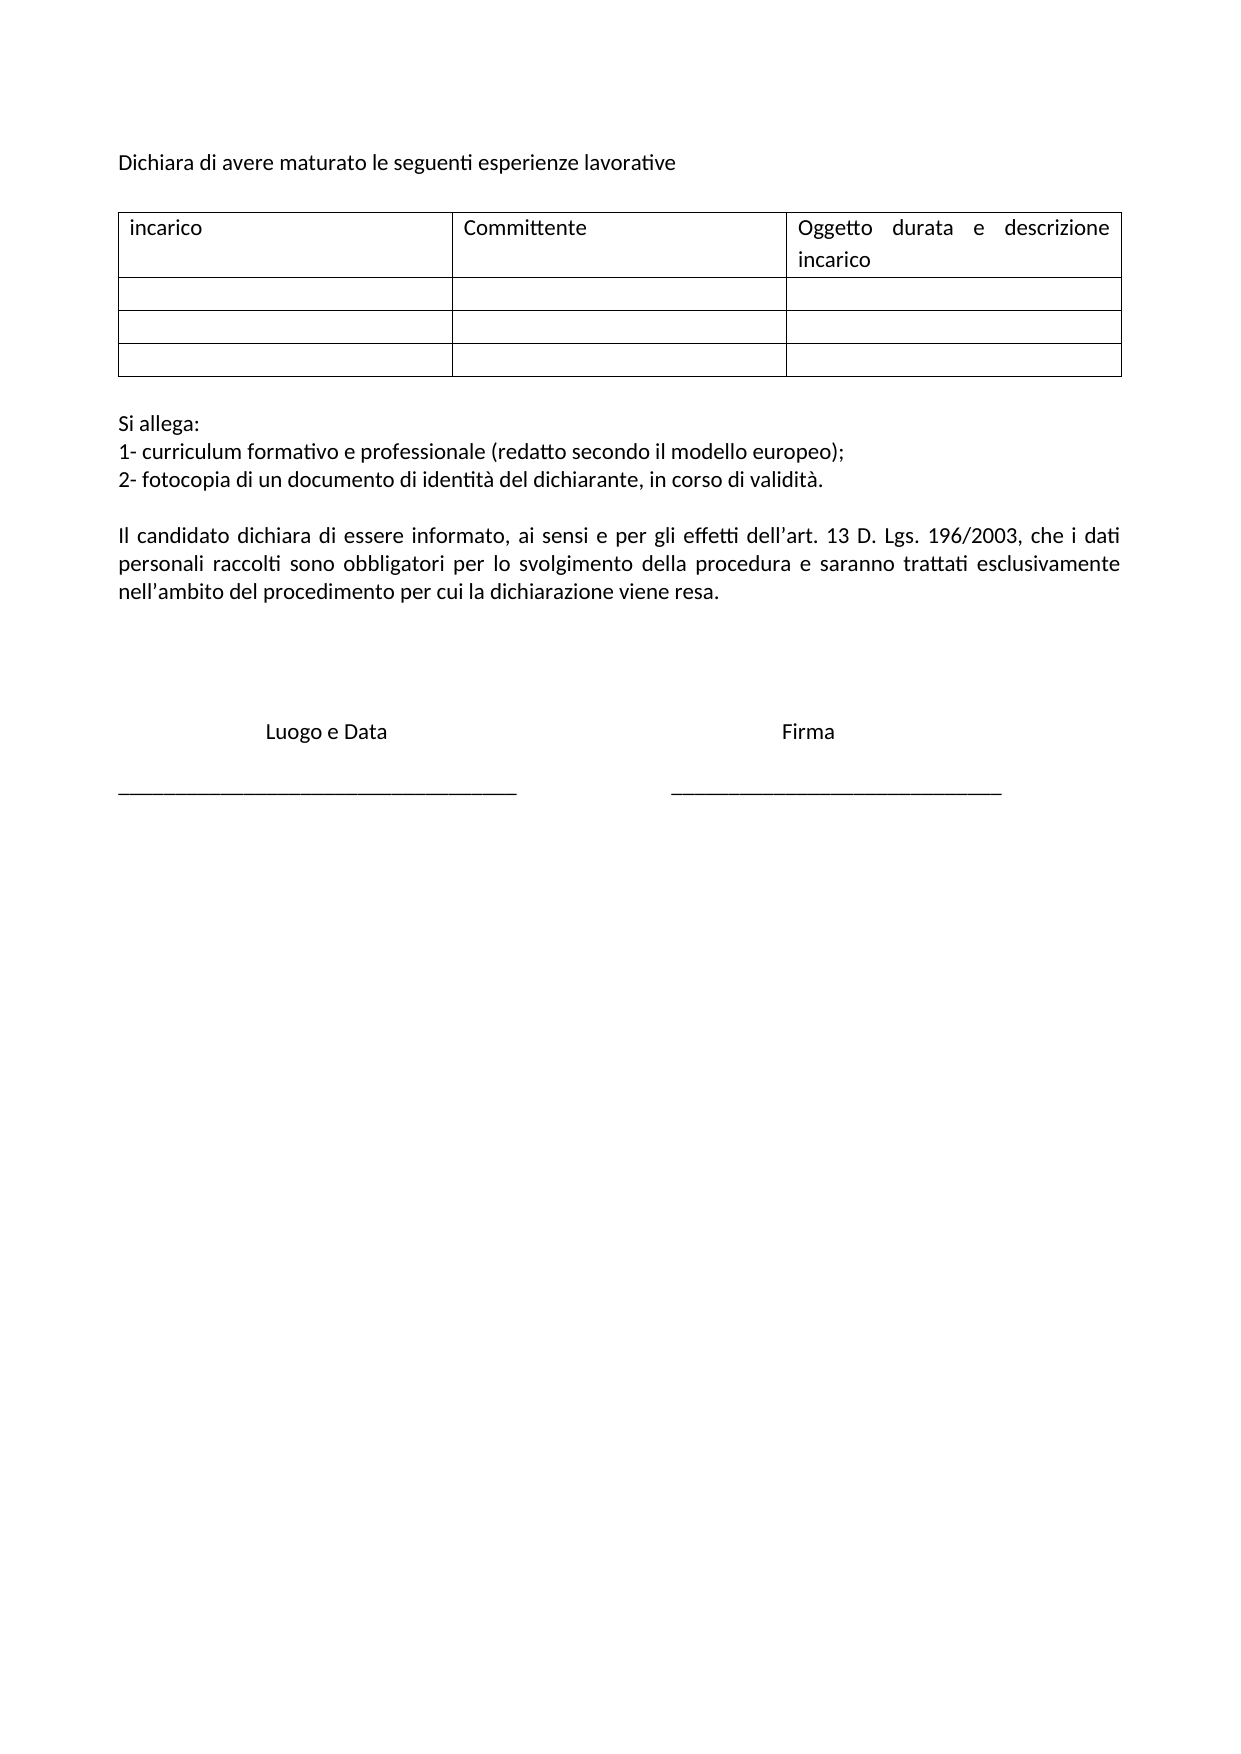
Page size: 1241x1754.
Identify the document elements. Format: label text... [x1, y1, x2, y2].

table_cell [453, 278, 786, 310]
table_cell [119, 344, 452, 376]
table_cell [787, 311, 1121, 343]
text Dichiara di avere maturato le seguenti esperienze lavorative [118, 148, 1122, 176]
text 2- fotocopia di un documento di identità del dichiarante, in corso di validità. [118, 465, 1122, 493]
table_cell [787, 278, 1121, 310]
text 1- curriculum formativo e professionale (redatto secondo il modello europeo); [118, 437, 1122, 465]
table_header incarico [119, 213, 452, 277]
table_header Oggetto durata e descrizione incarico [787, 213, 1121, 277]
table_cell [453, 311, 786, 343]
text ___________________________________ _____________________________ [118, 770, 1122, 798]
table_header Committente [453, 213, 786, 277]
text Il candidato dichiara di essere informato, ai sensi e per gli effetti dell’art. 13 D. Lgs. 196/2003, che i dati personali raccolti sono obbligatori per lo svolgimento della procedura e saranno trattati esclusivamente nell’ambito del procedimento per cui la dichiarazione viene resa. [118, 521, 1122, 605]
text Luogo e Data Firma [192, 717, 1122, 745]
table_cell [119, 311, 452, 343]
table_cell [787, 344, 1121, 376]
table_cell [119, 278, 452, 310]
table_cell [453, 344, 786, 376]
text Si allega: [118, 409, 1122, 437]
